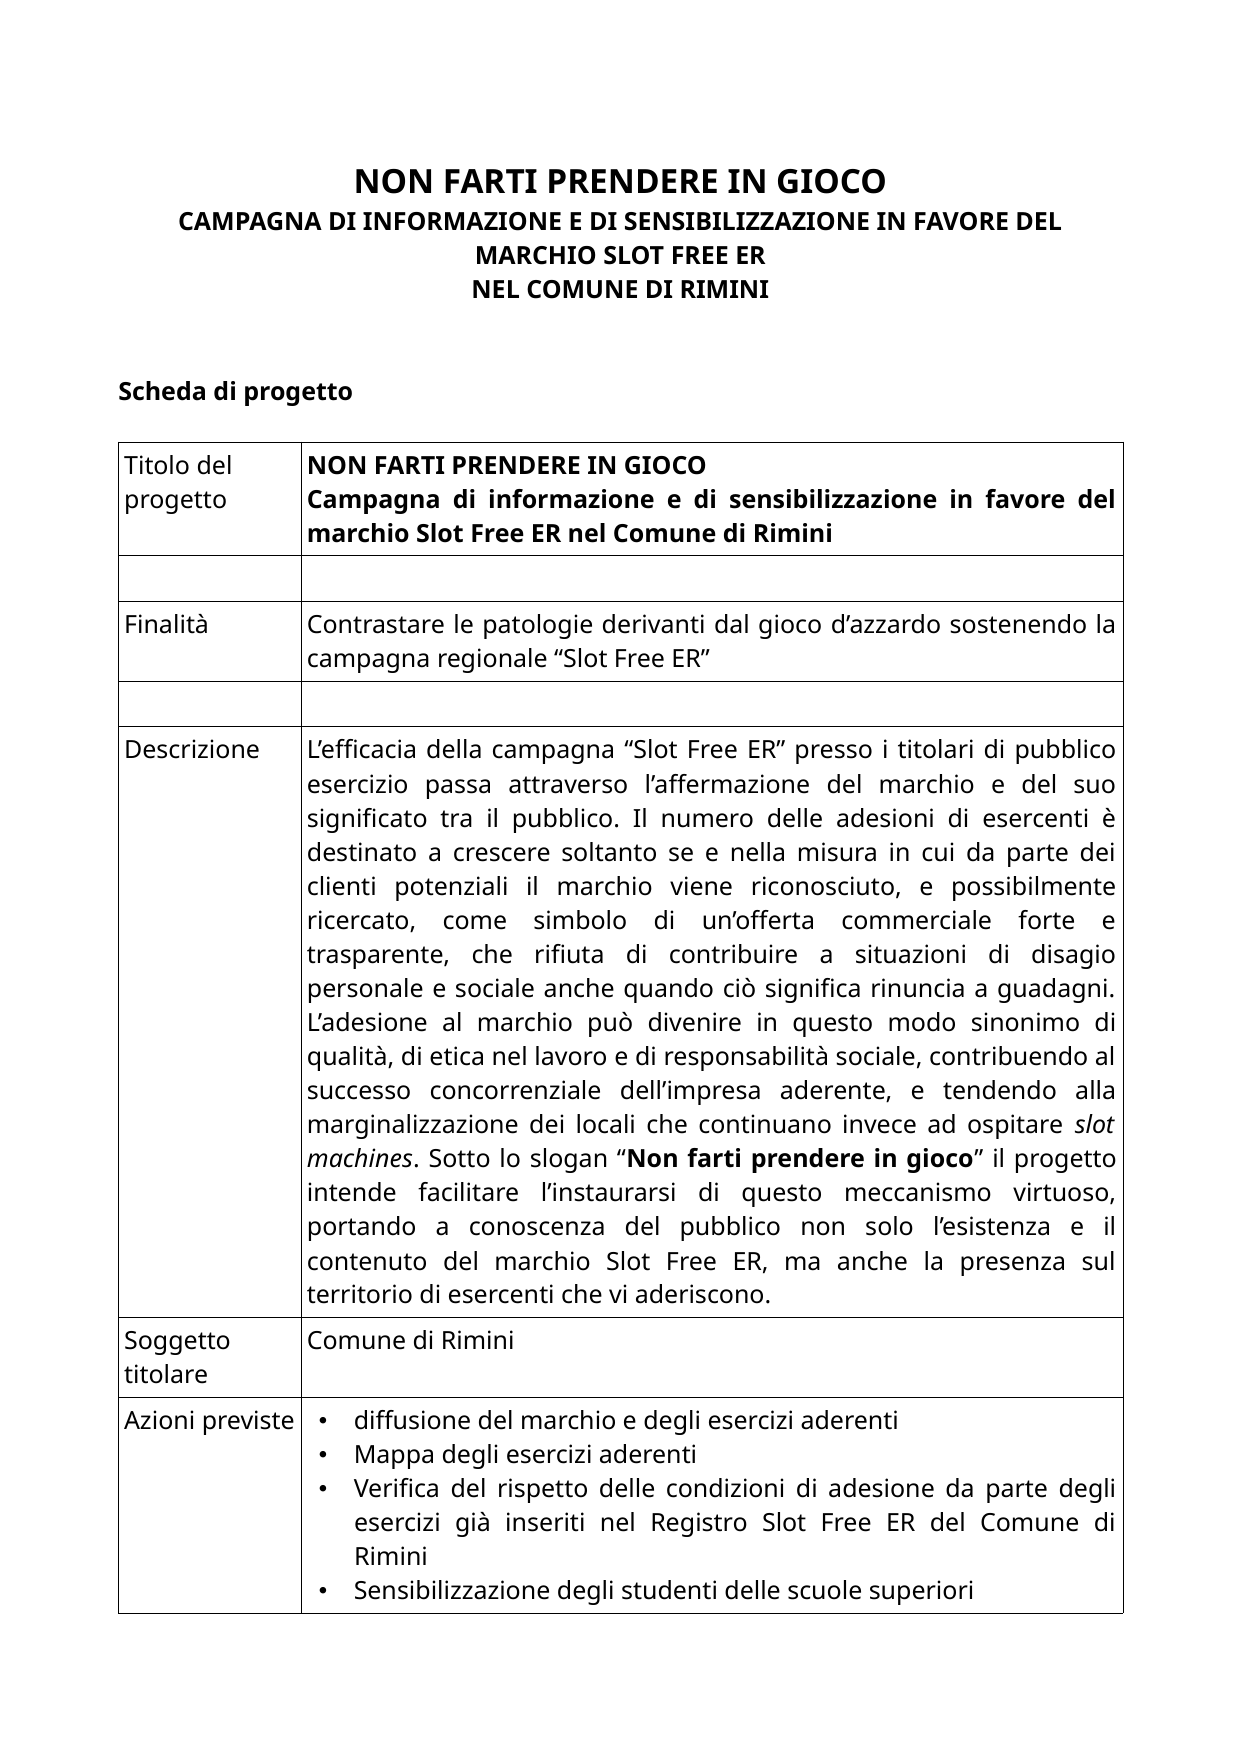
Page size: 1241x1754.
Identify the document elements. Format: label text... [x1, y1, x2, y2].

table_cell diffusione del marchio e degli esercizi aderenti Mappa degli esercizi aderenti Verifica del rispetto delle condizioni di adesione da parte degli esercizi già inseriti nel Registro Slot Free ER del Comune di Rimini Sensibilizzazione degli studenti delle scuole superiori Sostegno al marchio Slot Free ER tramite social network [302, 1398, 1123, 1613]
table_cell Descrizione [119, 727, 301, 1317]
table_cell Contrastare le patologie derivanti dal gioco d’azzardo sostenendo la campagna regionale “Slot Free ER” [302, 602, 1123, 681]
table_cell L’efficacia della campagna “Slot Free ER” presso i titolari di pubblico esercizio passa attraverso l’affermazione del marchio e del suo significato tra il pubblico. Il numero delle adesioni di esercenti è destinato a crescere soltanto se e nella misura in cui da parte dei clienti potenziali il marchio viene riconosciuto, e possibilmente ricercato, come simbolo di un’offerta commerciale forte e trasparente, che rifiuta di contribuire a situazioni di disagio personale e sociale anche quando ciò significa rinuncia a guadagni. L’adesione al marchio può divenire in questo modo sinonimo di qualità, di etica nel lavoro e di responsabilità sociale, contribuendo al successo concorrenziale dell’impresa aderente, e tendendo alla marginalizzazione dei locali che continuano invece ad ospitare slot machines. Sotto lo slogan “Non farti prendere in gioco” il progetto intende facilitare l’instaurarsi di questo meccanismo virtuoso, portando a conoscenza del pubblico non solo l’esistenza e il contenuto del marchio Slot Free ER, ma anche la presenza sul territorio di esercenti che vi aderiscono. [302, 727, 1123, 1317]
text NEL COMUNE DI RIMINI [118, 271, 1122, 305]
table_header Titolo del progetto [119, 443, 301, 555]
text Scheda di progetto [118, 373, 1122, 408]
table_cell [119, 556, 301, 601]
table_cell Soggetto titolare [119, 1318, 301, 1397]
table_header NON FARTI PRENDERE IN GIOCO Campagna di informazione e di sensibilizzazione in favore del marchio Slot Free ER nel Comune di Rimini [302, 443, 1123, 555]
table_cell [302, 682, 1123, 726]
text NON FARTI PRENDERE IN GIOCO [118, 158, 1122, 203]
table_cell Azioni previste [119, 1398, 301, 1613]
table_cell [119, 682, 301, 726]
text CAMPAGNA DI INFORMAZIONE E DI SENSIBILIZZAZIONE IN FAVORE DEL MARCHIO SLOT FREE ER [118, 203, 1122, 271]
table_cell Finalità [119, 602, 301, 681]
table_cell [302, 556, 1123, 601]
table_cell Comune di Rimini [302, 1318, 1123, 1397]
